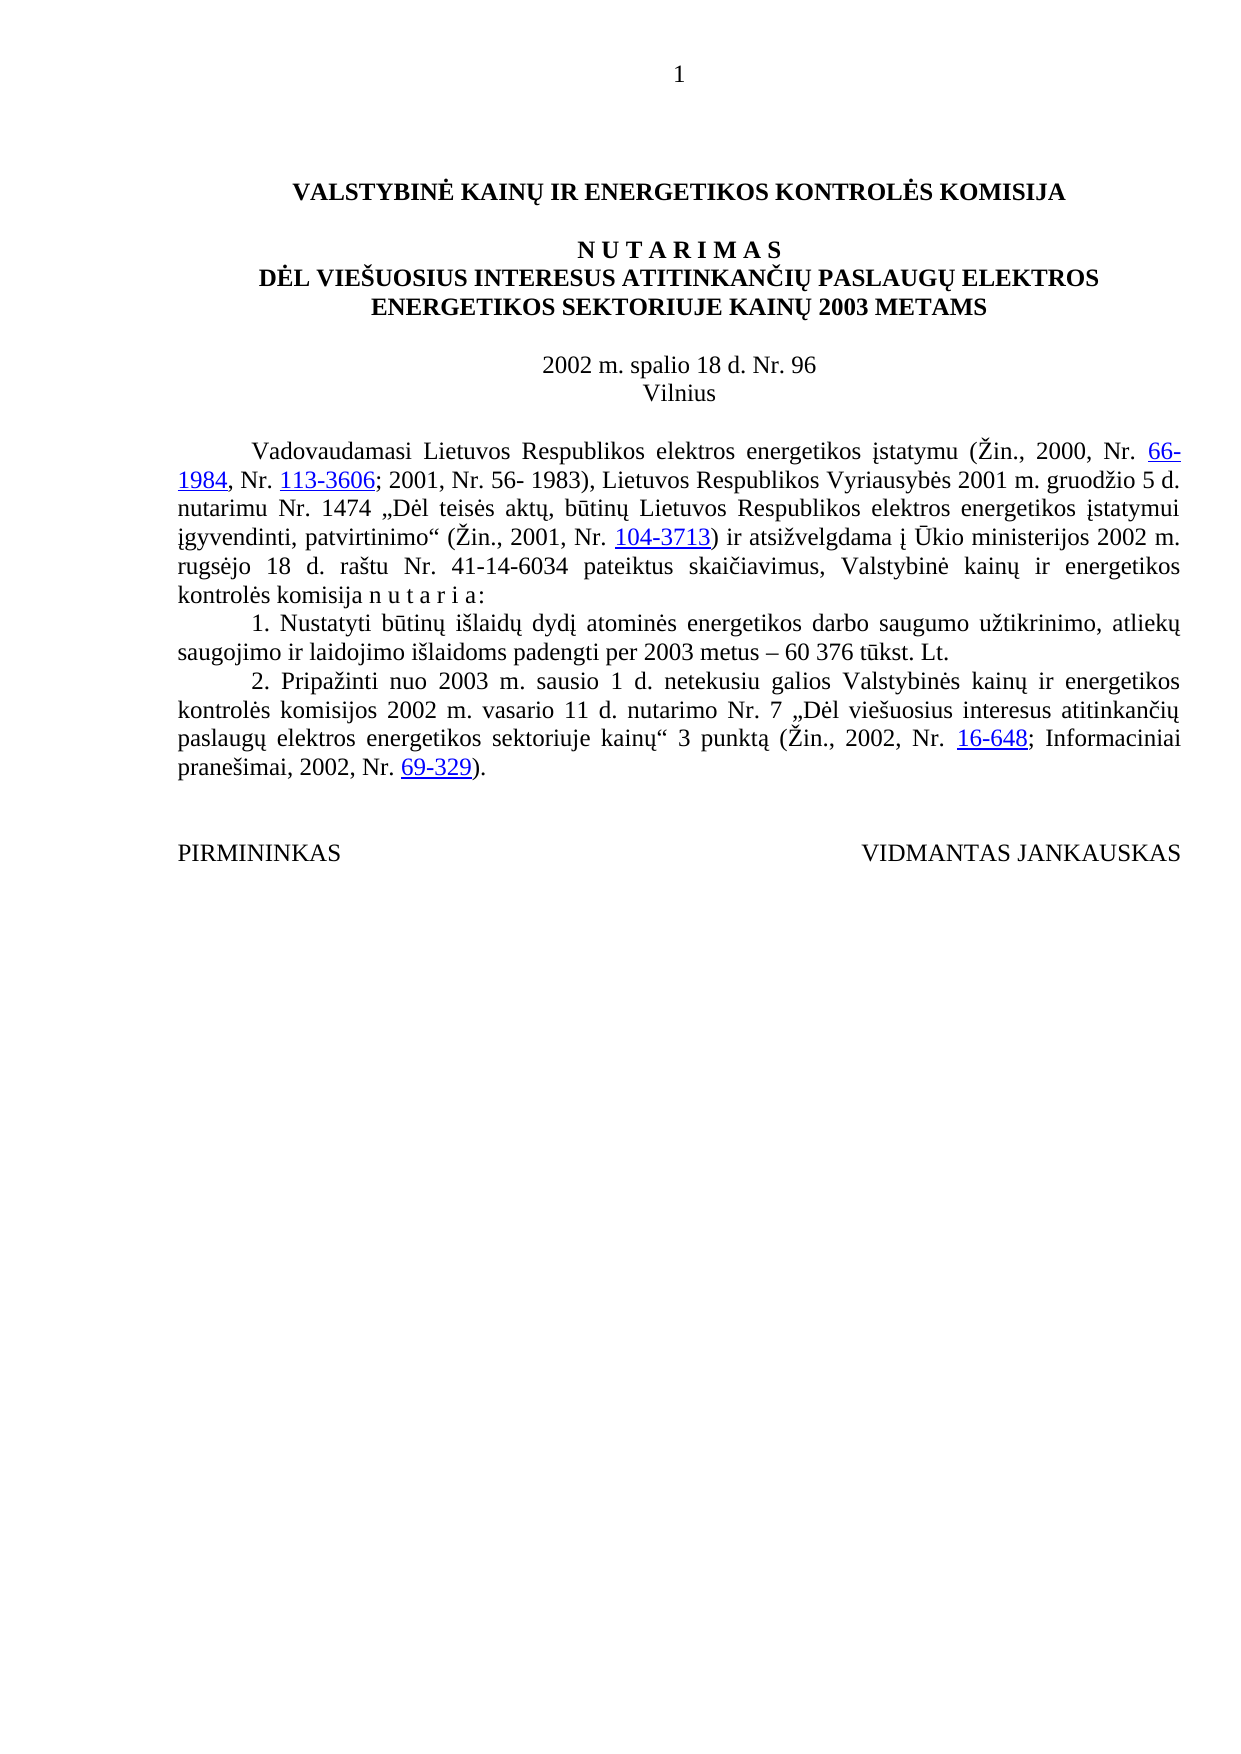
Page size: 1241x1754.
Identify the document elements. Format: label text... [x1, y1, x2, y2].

text 1. Nustatyti būtinų išlaidų dydį atominės energetikos darbo saugumo užtikrinimo, atliekų saugojimo ir laidojimo išlaidoms padengti per 2003 metus – 60 376 tūkst. Lt. [177, 608, 1181, 666]
text 2002 m. spalio 18 d. Nr. 96 [177, 350, 1181, 378]
text N U T A R I M A S [177, 235, 1181, 263]
text Vadovaudamasi Lietuvos Respublikos elektros energetikos įstatymu (Žin., 2000, Nr. 66-1984, Nr. 113-3606; 2001, Nr. 56- 1983), Lietuvos Respublikos Vyriausybės 2001 m. gruodžio 5 d. nutarimu Nr. 1474 „Dėl teisės aktų, būtinų Lietuvos Respublikos elektros energetikos įstatymui įgyvendinti, patvirtinimo“ (Žin., 2001, Nr. 104-3713) ir atsižvelgdama į Ūkio ministerijos 2002 m. rugsėjo 18 d. raštu Nr. 41-14-6034 pateiktus skaičiavimus, Valstybinė kainų ir energetikos kontrolės komisija nutaria: [177, 436, 1181, 608]
text Vilnius [177, 378, 1181, 407]
text 2. Pripažinti nuo 2003 m. sausio 1 d. netekusiu galios Valstybinės kainų ir energetikos kontrolės komisijos 2002 m. vasario 11 d. nutarimo Nr. 7 „Dėl viešuosius interesus atitinkančių paslaugų elektros energetikos sektoriuje kainų“ 3 punktą (Žin., 2002, Nr. 16-648; Informaciniai pranešimai, 2002, Nr. 69-329). [177, 666, 1181, 781]
text PIRMININKAS VIDMANTAS JANKAUSKAS [177, 838, 1181, 867]
text VALSTYBINĖ KAINŲ IR ENERGETIKOS KONTROLĖS KOMISIJA [177, 177, 1181, 206]
text DĖL VIEŠUOSIUS INTERESUS ATITINKANČIŲ PASLAUGŲ ELEKTROS ENERGETIKOS SEKTORIUJE KAINŲ 2003 METAMS [177, 263, 1181, 321]
